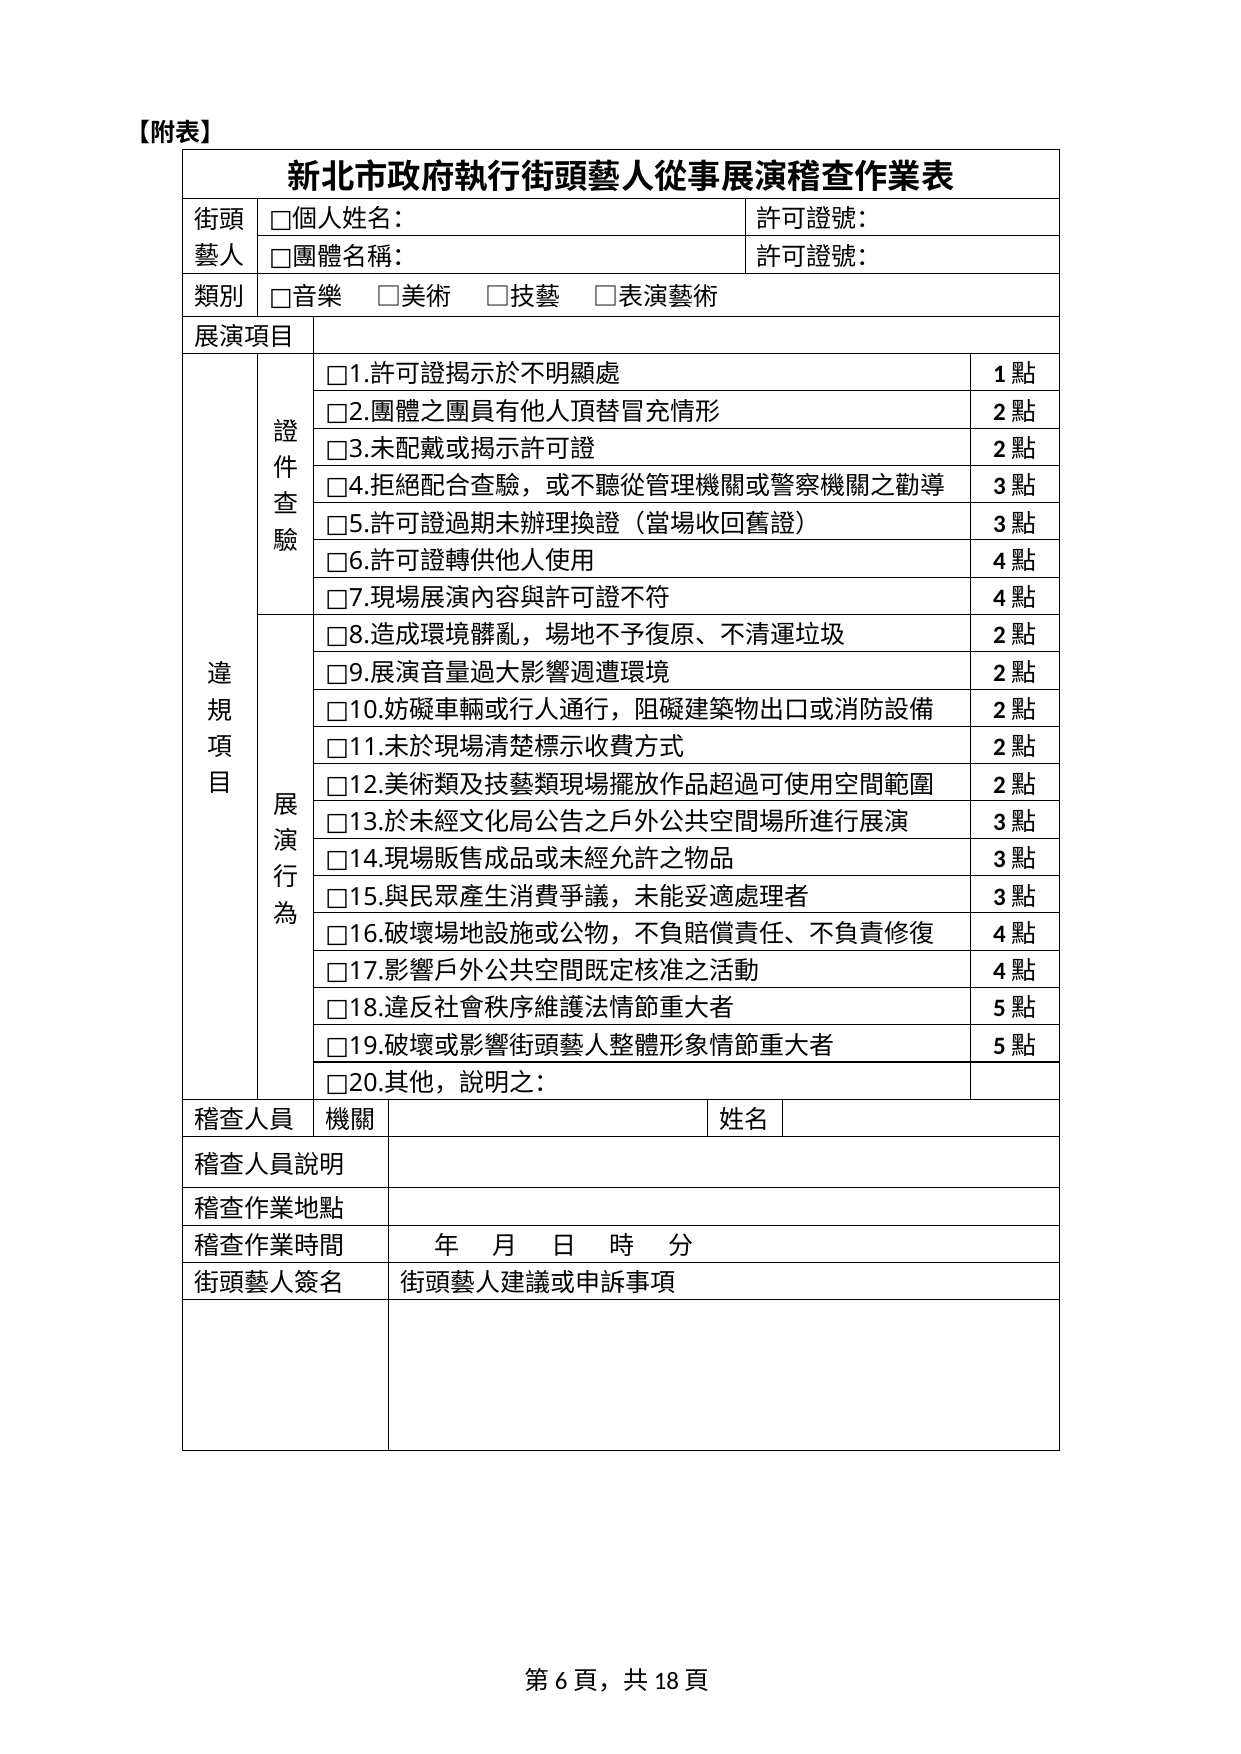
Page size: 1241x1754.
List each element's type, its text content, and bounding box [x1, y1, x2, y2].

table_cell □14.現場販售成品或未經允許之物品 [314, 839, 970, 875]
table_cell 稽查作業地點 [183, 1188, 388, 1224]
table_cell 2 點 [971, 429, 1059, 465]
table_cell □團體名稱： [258, 236, 745, 272]
table_cell [389, 1137, 1059, 1187]
table_cell □個人姓名： [258, 199, 745, 235]
table_cell 證 件 查 驗 [258, 354, 313, 614]
table_cell □20.其他，說明之： [314, 1063, 970, 1099]
table_cell [389, 1100, 707, 1136]
table_cell □17.影響戶外公共空間既定核准之活動 [314, 951, 970, 987]
table_cell □11.未於現場清楚標示收費方式 [314, 727, 970, 763]
table_cell 稽查人員說明 [183, 1137, 388, 1187]
table_cell 3 點 [971, 876, 1059, 912]
table_cell □9.展演音量過大影響週遭環境 [314, 652, 970, 688]
table_cell 4 點 [971, 578, 1059, 614]
table_cell 2 點 [971, 652, 1059, 688]
table_cell 姓名 [708, 1100, 782, 1136]
table_cell [389, 1300, 1059, 1450]
table_cell 2 點 [971, 690, 1059, 726]
table_header 新北市政府執行街頭藝人從事展演稽查作業表 [183, 150, 1059, 198]
table_cell 3 點 [971, 801, 1059, 838]
table_cell 1 點 [971, 354, 1059, 390]
table_cell 許可證號： [746, 199, 1059, 235]
table_cell 5 點 [971, 1025, 1059, 1061]
table_cell 展演項目 [183, 317, 313, 353]
table_cell 3 點 [971, 466, 1059, 502]
table_cell 年 月 日 時 分 [389, 1226, 1059, 1262]
table_cell [183, 1300, 388, 1450]
table_cell 稽查人員 [183, 1100, 313, 1136]
table_cell 2 點 [971, 764, 1059, 800]
table_cell □1.許可證揭示於不明顯處 [314, 354, 970, 390]
table_cell 5 點 [971, 988, 1059, 1024]
table_cell 4 點 [971, 951, 1059, 987]
table_cell 4 點 [971, 540, 1059, 577]
table_cell 3 點 [971, 839, 1059, 875]
table_cell 街頭藝人建議或申訴事項 [389, 1263, 1059, 1299]
table_cell □4.拒絕配合查驗，或不聽從管理機關或警察機關之勸導 [314, 466, 970, 502]
table_cell 2 點 [971, 391, 1059, 427]
table_cell 機關 [314, 1100, 388, 1136]
table_cell □5.許可證過期未辦理換證（當場收回舊證） [314, 503, 970, 539]
table_cell □10.妨礙車輛或行人通行，阻礙建築物出口或消防設備 [314, 690, 970, 726]
table_cell □音樂 □美術 □技藝 □表演藝術 [258, 274, 1059, 316]
text 【附表】 [125, 112, 1100, 148]
table_cell □8.造成環境髒亂，場地不予復原、不清運垃圾 [314, 615, 970, 651]
table_cell [783, 1100, 1059, 1136]
table_cell 4 點 [971, 913, 1059, 949]
table_cell 違 規 項 目 [183, 354, 257, 1099]
table_cell 類別 [183, 274, 257, 316]
table_cell □15.與民眾產生消費爭議，未能妥適處理者 [314, 876, 970, 912]
table_cell [314, 317, 1059, 353]
table_cell 3 點 [971, 503, 1059, 539]
table_cell □2.團體之團員有他人頂替冒充情形 [314, 391, 970, 427]
table_cell 街頭藝人簽名 [183, 1263, 388, 1299]
table_cell □19.破壞或影響街頭藝人整體形象情節重大者 [314, 1025, 970, 1061]
table_cell 展 演 行 為 [258, 615, 313, 1099]
table_cell □7.現場展演內容與許可證不符 [314, 578, 970, 614]
table_cell □18.違反社會秩序維護法情節重大者 [314, 988, 970, 1024]
table_cell 2 點 [971, 727, 1059, 763]
table_cell 2 點 [971, 615, 1059, 651]
table_cell □12.美術類及技藝類現場擺放作品超過可使用空間範圍 [314, 764, 970, 800]
table_cell 稽查作業時間 [183, 1226, 388, 1262]
table_cell [971, 1063, 1059, 1099]
table_cell [389, 1188, 1059, 1224]
table_cell 街頭藝人 [183, 199, 257, 272]
table_cell □3.未配戴或揭示許可證 [314, 429, 970, 465]
table_cell □6.許可證轉供他人使用 [314, 540, 970, 577]
table_cell □13.於未經文化局公告之戶外公共空間場所進行展演 [314, 801, 970, 838]
table_cell 許可證號： [746, 236, 1059, 272]
table_cell □16.破壞場地設施或公物，不負賠償責任、不負責修復 [314, 913, 970, 949]
